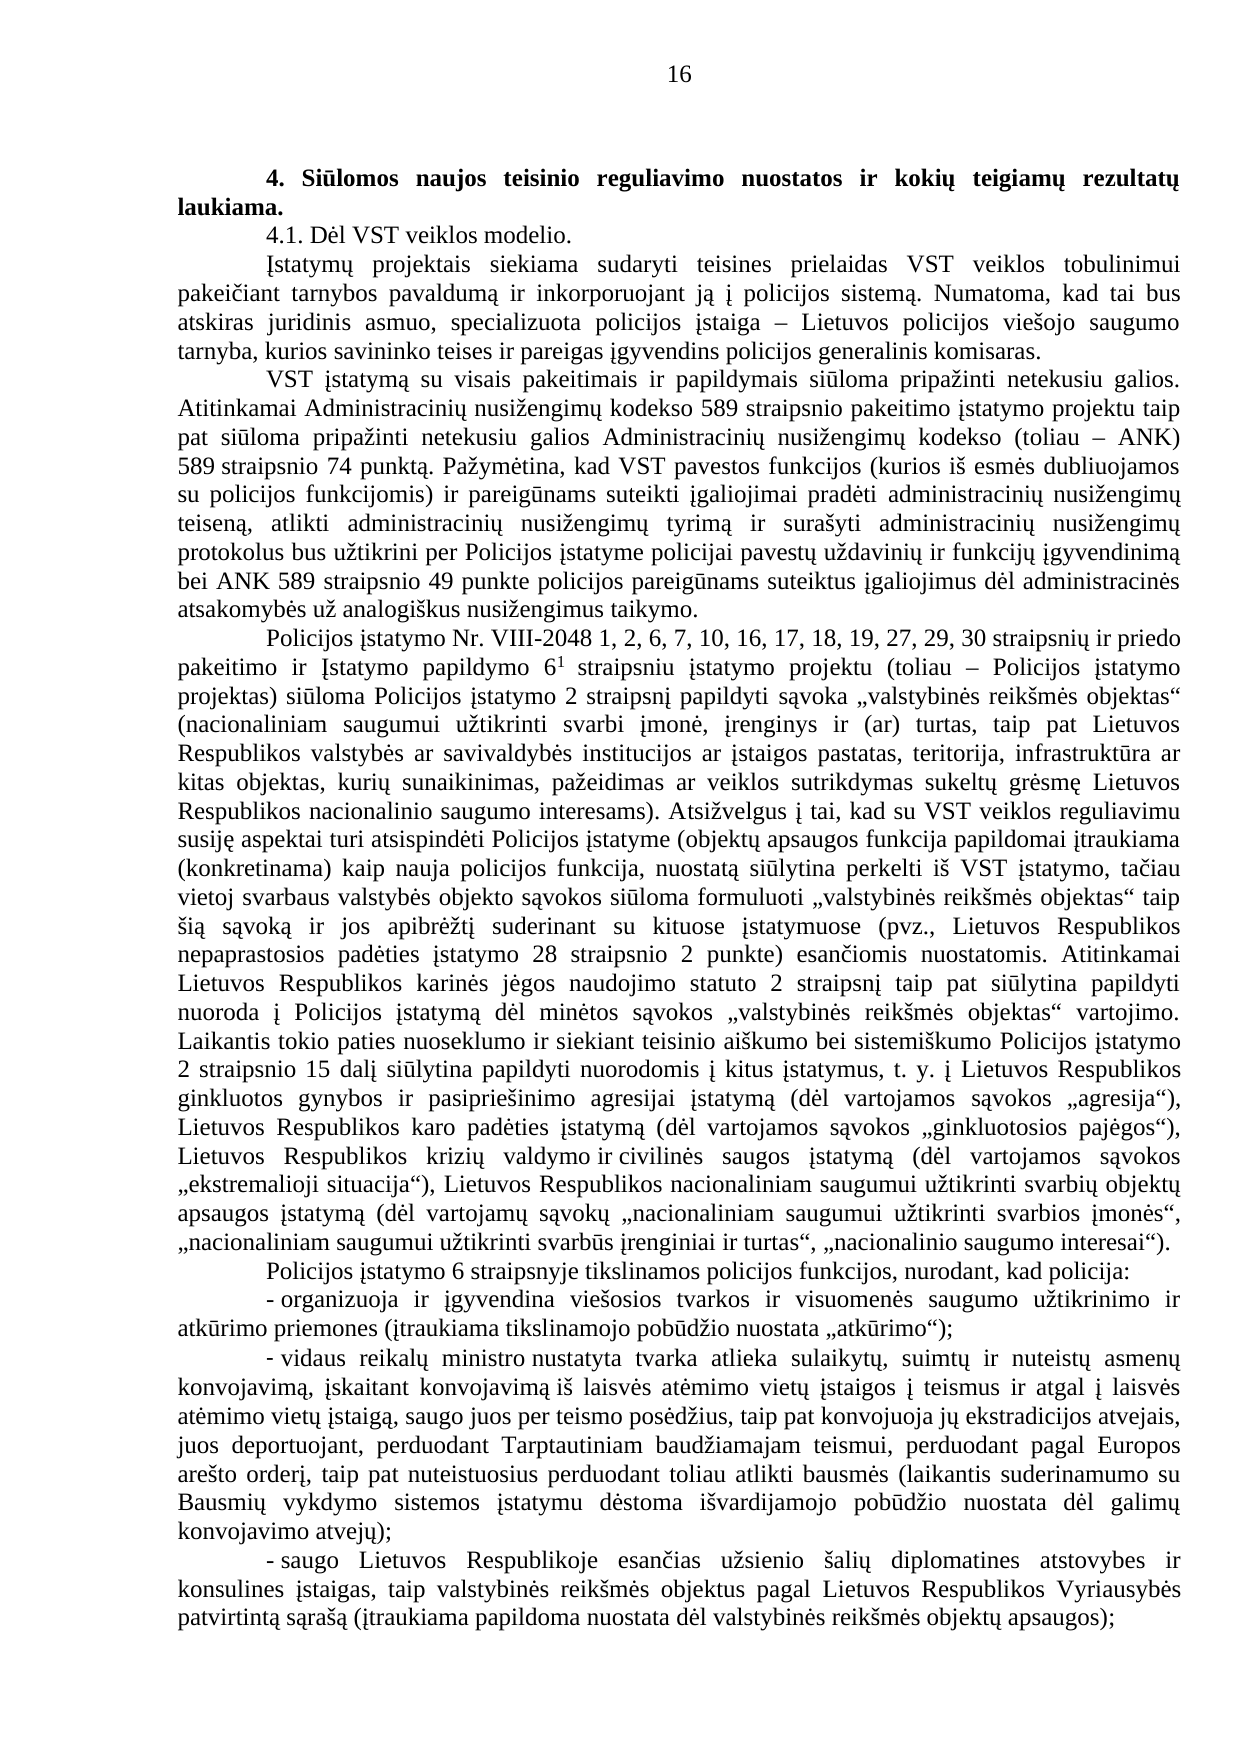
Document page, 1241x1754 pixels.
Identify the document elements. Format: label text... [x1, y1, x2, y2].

subtitle - organizuoja ir įgyvendina viešosios tvarkos ir visuomenės saugumo užtikrinimo ir atkūrimo priemones (įtraukiama tikslinamojo pobūdžio nuostata „atkūrimo“); [177, 1284, 1181, 1342]
subtitle Policijos įstatymo 6 straipsnyje tikslinamos policijos funkcijos, nurodant, kad policija: [177, 1256, 1181, 1284]
subtitle - saugo Lietuvos Respublikoje esančias užsienio šalių diplomatines atstovybes ir konsulines įstaigas, taip valstybinės reikšmės objektus pagal Lietuvos Respublikos Vyriausybės patvirtintą sąrašą (įtraukiama papildoma nuostata dėl valstybinės reikšmės objektų apsaugos); [177, 1545, 1181, 1631]
text Įstatymų projektais siekiama sudaryti teisines prielaidas VST veiklos tobulinimui pakeičiant tarnybos pavaldumą ir inkorporuojant ją į policijos sistemą. Numatoma, kad tai bus atskiras juridinis asmuo, specializuota policijos įstaiga – Lietuvos policijos viešojo saugumo tarnyba, kurios savininko teises ir pareigas įgyvendins policijos generalinis komisaras. [177, 249, 1181, 364]
list vidaus reikalų ministro nustatyta tvarka atlieka sulaikytų, suimtų ir nuteistų asmenų konvojavimą, įskaitant konvojavimą iš laisvės atėmimo vietų įstaigos į teismus ir atgal į laisvės atėmimo vietų įstaigą, saugo juos per teismo posėdžius, taip pat konvojuoja jų ekstradicijos atvejais, juos deportuojant, perduodant Tarptautiniam baudžiamajam teismui, perduodant pagal Europos arešto orderį, taip pat nuteistuosius perduodant toliau atlikti bausmės (laikantis suderinamumo su Bausmių vykdymo sistemos įstatymu dėstoma išvardijamojo pobūdžio nuostata dėl galimų konvojavimo atvejų); [177, 1342, 1181, 1545]
subtitle VST įstatymą su visais pakeitimais ir papildymais siūloma pripažinti netekusiu galios. Atitinkamai Administracinių nusižengimų kodekso 589 straipsnio pakeitimo įstatymo projektu taip pat siūloma pripažinti netekusiu galios Administracinių nusižengimų kodekso (toliau – ANK) 589 straipsnio 74 punktą. Pažymėtina, kad VST pavestos funkcijos (kurios iš esmės dubliuojamos su policijos funkcijomis) ir pareigūnams suteikti įgaliojimai pradėti administracinių nusižengimų teiseną, atlikti administracinių nusižengimų tyrimą ir surašyti administracinių nusižengimų protokolus bus užtikrini per Policijos įstatyme policijai pavestų uždavinių ir funkcijų įgyvendinimą bei ANK 589 straipsnio 49 punkte policijos pareigūnams suteiktus įgaliojimus dėl administracinės atsakomybės už analogiškus nusižengimus taikymo. [177, 364, 1181, 623]
text 4. Siūlomos naujos teisinio reguliavimo nuostatos ir kokių teigiamų rezultatų laukiama. [177, 163, 1181, 220]
text 4.1. Dėl VST veiklos modelio. [177, 220, 1181, 249]
subtitle Policijos įstatymo Nr. VIII-2048 1, 2, 6, 7, 10, 16, 17, 18, 19, 27, 29, 30 straipsnių ir priedo pakeitimo ir Įstatymo papildymo 61 straipsniu įstatymo projektu (toliau – Policijos įstatymo projektas) siūloma Policijos įstatymo 2 straipsnį papildyti sąvoka „valstybinės reikšmės objektas“ (nacionaliniam saugumui užtikrinti svarbi įmonė, įrenginys ir (ar) turtas, taip pat Lietuvos Respublikos valstybės ar savivaldybės institucijos ar įstaigos pastatas, teritorija, infrastruktūra ar kitas objektas, kurių sunaikinimas, pažeidimas ar veiklos sutrikdymas sukeltų grėsmę Lietuvos Respublikos nacionalinio saugumo interesams). Atsižvelgus į tai, kad su VST veiklos reguliavimu susiję aspektai turi atsispindėti Policijos įstatyme (objektų apsaugos funkcija papildomai įtraukiama (konkretinama) kaip nauja policijos funkcija, nuostatą siūlytina perkelti iš VST įstatymo, tačiau vietoj svarbaus valstybės objekto sąvokos siūloma formuluoti „valstybinės reikšmės objektas“ taip šią sąvoką ir jos apibrėžtį suderinant su kituose įstatymuose (pvz., Lietuvos Respublikos nepaprastosios padėties įstatymo 28 straipsnio 2 punkte) esančiomis nuostatomis. Atitinkamai Lietuvos Respublikos karinės jėgos naudojimo statuto 2 straipsnį taip pat siūlytina papildyti nuoroda į Policijos įstatymą dėl minėtos sąvokos „valstybinės reikšmės objektas“ vartojimo. Laikantis tokio paties nuoseklumo ir siekiant teisinio aiškumo bei sistemiškumo Policijos įstatymo 2 straipsnio 15 dalį siūlytina papildyti nuorodomis į kitus įstatymus, t. y. į Lietuvos Respublikos ginkluotos gynybos ir pasipriešinimo agresijai įstatymą (dėl vartojamos sąvokos „agresija“), Lietuvos Respublikos karo padėties įstatymą (dėl vartojamos sąvokos „ginkluotosios pajėgos“), Lietuvos Respublikos krizių valdymo ir civilinės saugos įstatymą (dėl vartojamos sąvokos „ekstremalioji situacija“), Lietuvos Respublikos nacionaliniam saugumui užtikrinti svarbių objektų apsaugos įstatymą (dėl vartojamų sąvokų „nacionaliniam saugumui užtikrinti svarbios įmonės“, „nacionaliniam saugumui užtikrinti svarbūs įrenginiai ir turtas“, „nacionalinio saugumo interesai“). [177, 623, 1181, 1256]
